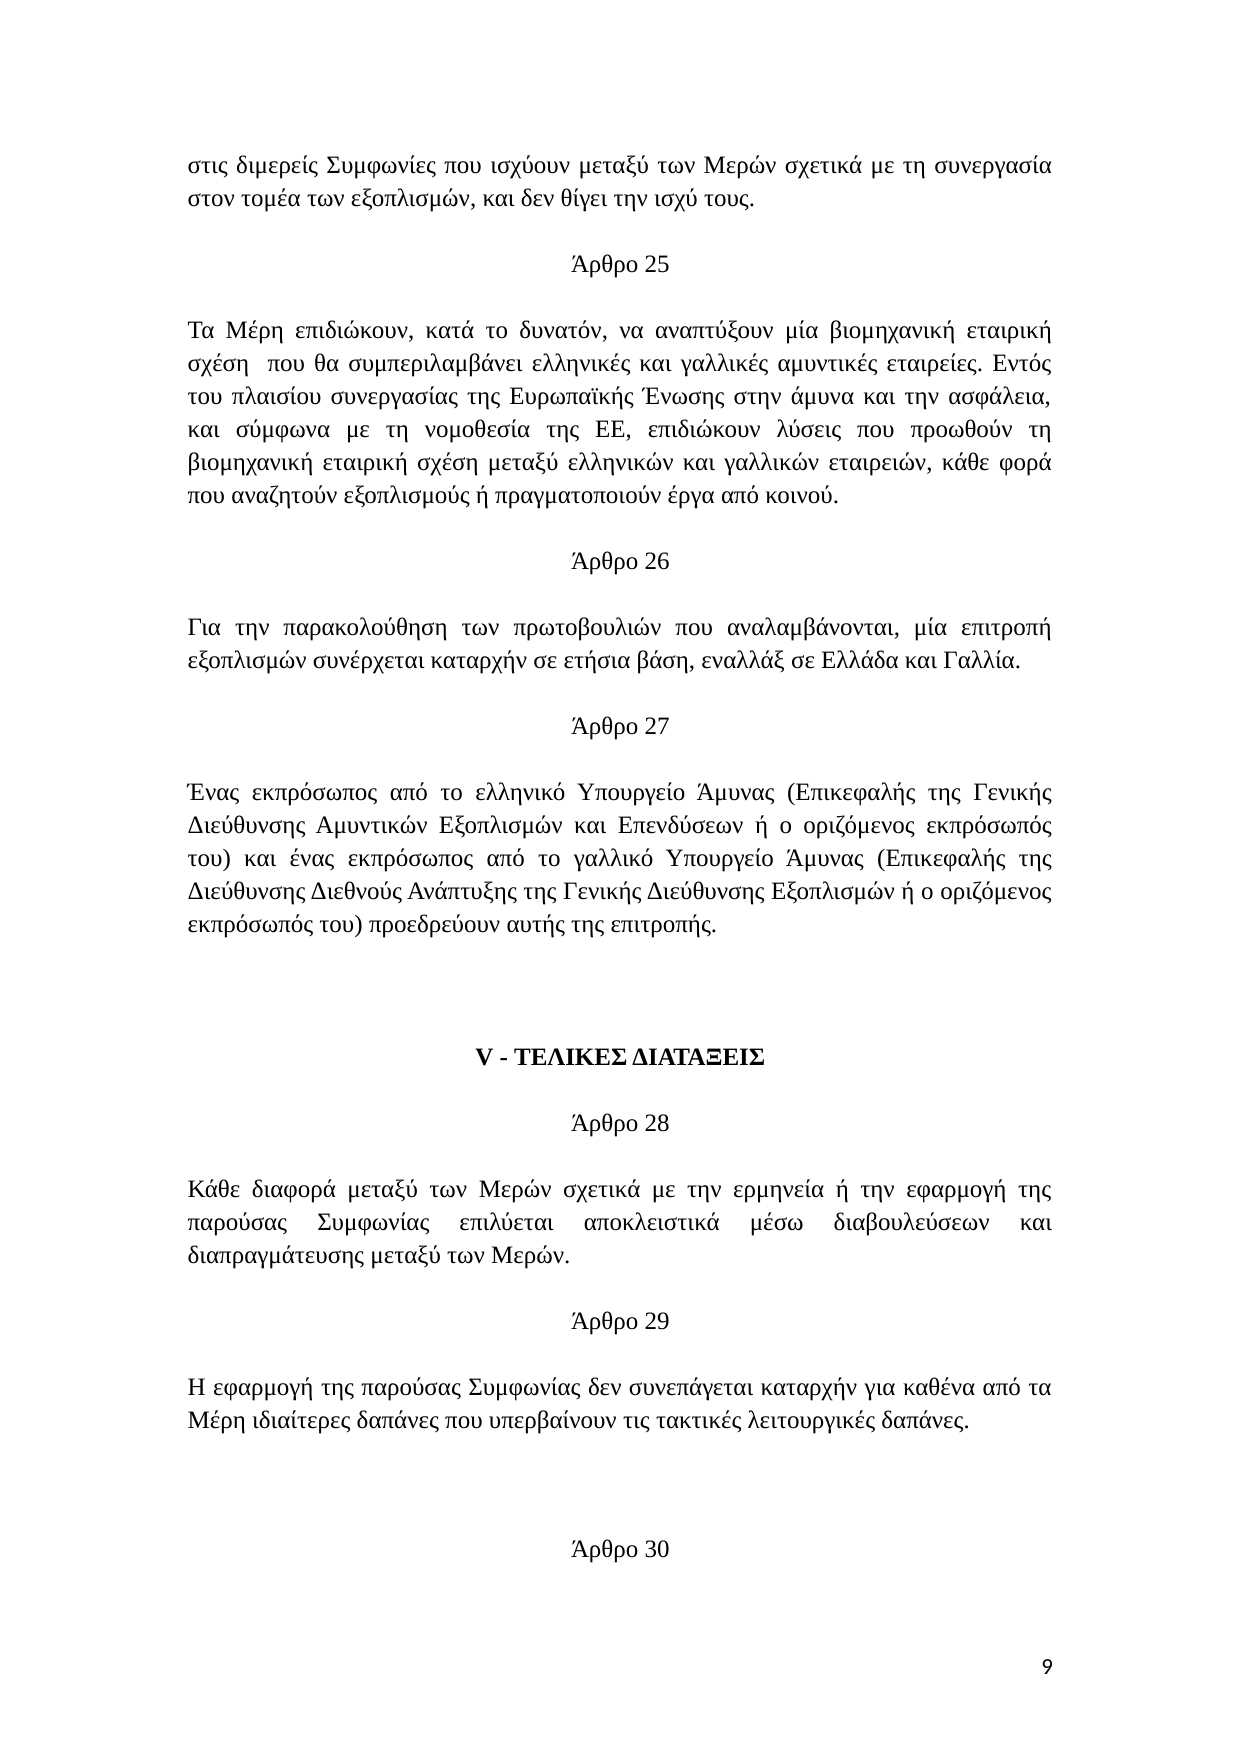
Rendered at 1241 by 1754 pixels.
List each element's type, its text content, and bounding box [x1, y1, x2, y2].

text Άρθρο 25 [187, 249, 1053, 278]
text Άρθρο 26 [187, 546, 1053, 575]
text Η εφαρμογή της παρούσας Συμφωνίας δεν συνεπάγεται καταρχήν για καθένα από τα Μέρη ιδιαίτερες δαπάνες που υπερβαίνουν τις τακτικές λειτουργικές δαπάνες. [187, 1372, 1053, 1433]
text Για την παρακολούθηση των πρωτοβουλιών που αναλαμβάνονται, μία επιτροπή εξοπλισμών συνέρχεται καταρχήν σε ετήσια βάση, εναλλάξ σε Ελλάδα και Γαλλία. [187, 612, 1053, 674]
text Κάθε διαφορά μεταξύ των Μερών σχετικά με την ερμηνεία ή την εφαρμογή της παρούσας Συμφωνίας επιλύεται αποκλειστικά μέσω διαβουλεύσεων και διαπραγμάτευσης μεταξύ των Μερών. [187, 1174, 1053, 1268]
text V - ΤΕΛΙΚΕΣ ΔΙΑΤΑΞΕΙΣ [187, 1042, 1053, 1070]
text Ένας εκπρόσωπος από το ελληνικό Υπουργείο Άμυνας (Επικεφαλής της Γενικής Διεύθυνσης Αμυντικών Εξοπλισμών και Επενδύσεων ή ο οριζόμενος εκπρόσωπός του) και ένας εκπρόσωπος από το γαλλικό Υπουργείο Άμυνας (Επικεφαλής της Διεύθυνσης Διεθνούς Ανάπτυξης της Γενικής Διεύθυνσης Εξοπλισμών ή ο οριζόμενος εκπρόσωπός του) προεδρεύουν αυτής της επιτροπής. [187, 777, 1053, 938]
text Άρθρο 27 [187, 711, 1053, 740]
text Άρθρο 28 [187, 1108, 1053, 1136]
text στις διμερείς Συμφωνίες που ισχύουν μεταξύ των Μερών σχετικά με τη συνεργασία στον τομέα των εξοπλισμών, και δεν θίγει την ισχύ τους. [187, 150, 1053, 212]
text Τα Μέρη επιδιώκουν, κατά το δυνατόν, να αναπτύξουν μία βιομηχανική εταιρική σχέση που θα συμπεριλαμβάνει ελληνικές και γαλλικές αμυντικές εταιρείες. Εντός του πλαισίου συνεργασίας της Ευρωπαϊκής Ένωσης στην άμυνα και την ασφάλεια, και σύμφωνα με τη νομοθεσία της ΕΕ, επιδιώκουν λύσεις που προωθούν τη βιομηχανική εταιρική σχέση μεταξύ ελληνικών και γαλλικών εταιρειών, κάθε φορά που αναζητούν εξοπλισμούς ή πραγματοποιούν έργα από κοινού. [187, 315, 1053, 509]
text Άρθρο 29 [187, 1306, 1053, 1334]
text Άρθρο 30 [187, 1534, 1053, 1563]
